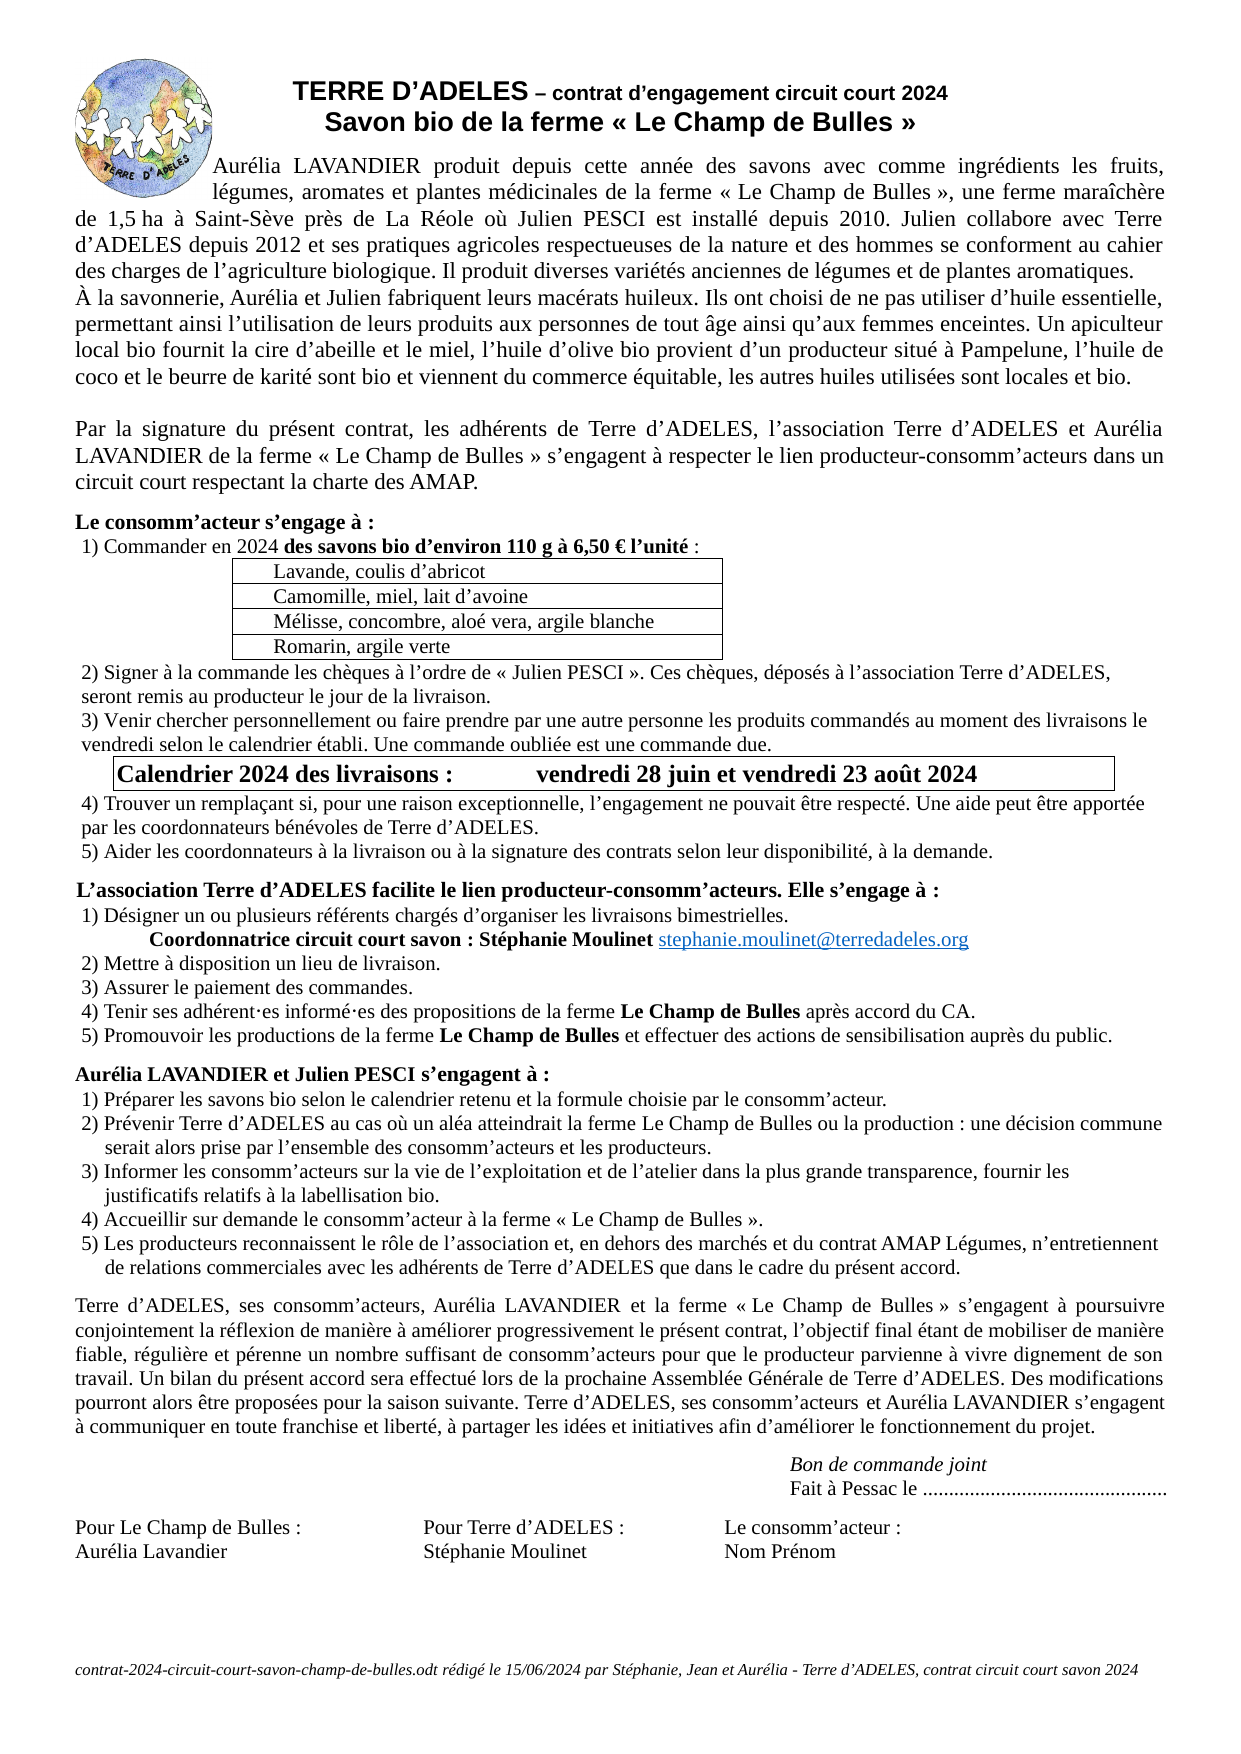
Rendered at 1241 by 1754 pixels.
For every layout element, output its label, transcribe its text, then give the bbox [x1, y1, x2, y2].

text 2) Signer à la commande les chèques à l’ordre de « Julien PESCI ». Ces chèques, déposés à l’association Terre d’ADELES, seront remis au producteur le jour de la livraison. [81, 659, 1165, 708]
text 4) Trouver un remplaçant si, pour une raison exceptionnelle, l’engagement ne pouvait être respecté. Une aide peut être apportée par les coordonnateurs bénévoles de Terre d’ADELES. [81, 791, 1165, 839]
list 5) Promouvoir les productions de la ferme Le Champ de Bulles et effectuer des actions de sensibilisation auprès du public. [81, 1023, 1165, 1047]
list 2) Mettre à disposition un lieu de livraison. [81, 951, 1165, 975]
table_header Lavande, coulis d’abricot [233, 559, 722, 583]
text 3) Venir chercher personnellement ou faire prendre par une autre personne les produits commandés au moment des livraisons le vendredi selon le calendrier établi. Une commande oubliée est une commande due. [81, 708, 1165, 756]
list 5) Les producteurs reconnaissent le rôle de l’association et, en dehors des marchés et du contrat AMAP Légumes, n’entretiennent de relations commerciales avec les adhérents de Terre d’ADELES que dans le cadre du présent accord. [81, 1231, 1165, 1279]
list 4) Tenir ses adhérent⋅es informé⋅es des propositions de la ferme Le Champ de Bulles après accord du CA. [81, 999, 1165, 1023]
text L’association Terre d’ADELES facilite le lien producteur-consomm’acteurs. Elle s’engage à : [76, 877, 1165, 903]
table_cell Romarin, argile verte [233, 635, 722, 658]
text Fait à Pessac le [75, 1476, 1165, 1500]
text À la savonnerie, Aurélia et Julien fabriquent leurs macérats huileux. Ils ont choisi de ne pas utiliser d’huile essentielle, permettant ainsi l’utilisation de leurs produits aux personnes de tout âge ainsi qu’aux femmes enceintes. Un apiculteur local bio fournit la cire d’abeille et le miel, l’huile d’olive bio provient d’un producteur situé à Pampelune, l’huile de coco et le beurre de karité sont bio et viennent du commerce équitable, les autres huiles utilisées sont locales et bio. [75, 284, 1165, 389]
text Pour Le Champ de Bulles : Pour Terre d’ADELES : Le consomm’acteur : [75, 1515, 1165, 1539]
list Aurélia LAVANDIER et Julien PESCI s’engagent à : [75, 1061, 1165, 1087]
picture [75, 57, 213, 200]
list 1) Désigner un ou plusieurs référents chargés d’organiser les livraisons bimestrielles. [81, 903, 1165, 927]
list 3) Informer les consomm’acteurs sur la vie de l’exploitation et de l’atelier dans la plus grande transparence, fournir les justificatifs relatifs à la labellisation bio. [81, 1159, 1165, 1207]
text Par la signature du présent contrat, les adhérents de Terre d’ADELES, l’association Terre d’ADELES et Aurélia LAVANDIER de la ferme « Le Champ de Bulles » s’engagent à respecter le lien producteur-consomm’acteurs dans un circuit court respectant la charte des AMAP. [75, 415, 1165, 494]
text 5) Aider les coordonnateurs à la livraison ou à la signature des contrats selon leur disponibilité, à la demande. [81, 839, 1165, 863]
text 1) Commander en 2024 des savons bio d’environ 110 g à 6,50 € l’unité : [81, 534, 1165, 558]
list 1) Préparer les savons bio selon le calendrier retenu et la formule choisie par le consomm’acteur. [81, 1087, 1165, 1111]
text Terre d’ADELES, ses consomm’acteurs, Aurélia LAVANDIER et la ferme « Le Champ de Bulles » s’engagent à poursuivre conjointement la réflexion de manière à améliorer progressivement le présent contrat, l’objectif final étant de mobiliser de manière fiable, régulière et pérenne un nombre suffisant de consomm’acteurs pour que le producteur parvienne à vivre dignement de son travail. Un bilan du présent accord sera effectué lors de la prochaine Assemblée Générale de Terre d’ADELES. Des modifications pourront alors être proposées pour la saison suivante. Terre d’ADELES, ses consomm’acteurs et Aurélia LAVANDIER s’engagent à communiquer en toute franchise et liberté, à partager les idées et initiatives afin d’améliorer le fonctionnement du projet. [75, 1293, 1165, 1438]
text Bon de commande joint [75, 1452, 1165, 1476]
table_cell Camomille, miel, lait d’avoine [233, 584, 722, 608]
list 3) Assurer le paiement des commandes. [81, 975, 1165, 999]
text Calendrier 2024 des livraisons : vendredi 28 juin et vendredi 23 août 2024 [114, 757, 1114, 790]
text Aurélia LAVANDIER produit depuis cette année des savons avec comme ingrédients les fruits, légumes, aromates et plantes médicinales de la ferme « Le Champ de Bulles », une ferme maraîchère de 1,5 ha à Saint-Sève près de La Réole où Julien PESCI est installé depuis 2010. Julien collabore avec Terre d’ADELES depuis 2012 et ses pratiques agricoles respectueuses de la nature et des hommes se conforment au cahier des charges de l’agriculture biologique. Il produit diverses variétés anciennes de légumes et de plantes aromatiques. [75, 152, 1165, 284]
list Coordonnatrice circuit court savon : Stéphanie Moulinet stephanie.moulinet@terredadeles.org [76, 927, 1165, 951]
text Le consomm’acteur s’engage à : [75, 509, 1165, 534]
list 2) Prévenir Terre d’ADELES au cas où un aléa atteindrait la ferme Le Champ de Bulles ou la production : une décision commune serait alors prise par l’ensemble des consomm’acteurs et les producteurs. [81, 1111, 1165, 1159]
table_cell Mélisse, concombre, aloé vera, argile blanche [233, 609, 722, 633]
text Aurélia Lavandier Stéphanie Moulinet Nom Prénom [75, 1539, 1165, 1563]
list 4) Accueillir sur demande le consomm’acteur à la ferme « Le Champ de Bulles ». [81, 1207, 1165, 1231]
